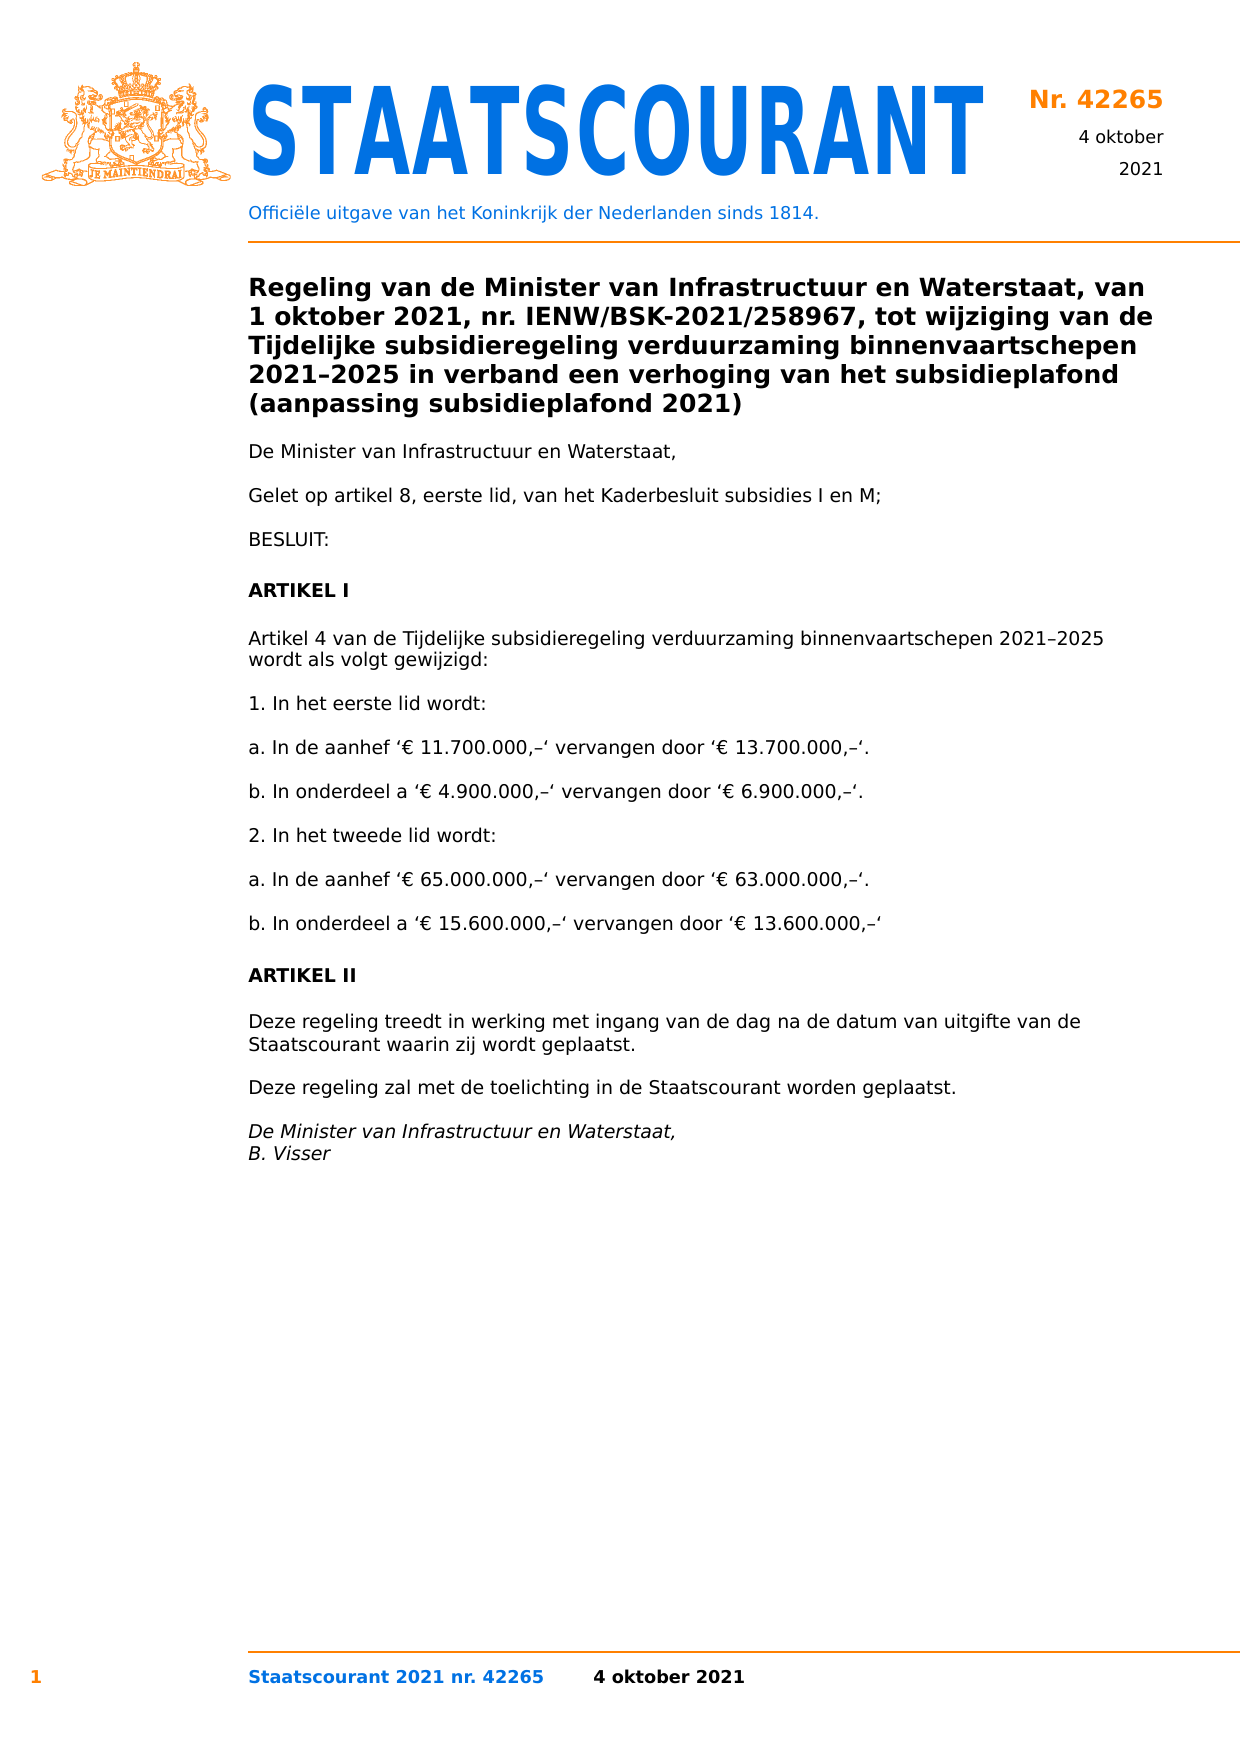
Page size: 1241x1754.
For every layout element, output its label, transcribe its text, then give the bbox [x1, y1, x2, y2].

table_header [25, 62, 248, 241]
text Deze regeling treedt in werking met ingang van de dag na de datum van uitgifte van de Staatscourant waarin zij wordt geplaatst. [248, 1011, 1163, 1055]
table_cell 4 oktober [998, 121, 1240, 153]
text 1. In het eerste lid wordt: [248, 693, 1163, 715]
table_cell 2021 [998, 153, 1240, 203]
text Gelet op artikel 8, eerste lid, van het Kaderbesluit subsidies I en M; [248, 484, 1163, 507]
text BESLUIT: [248, 528, 1163, 550]
text De Minister van Infrastructuur en Waterstaat, [248, 441, 1163, 463]
text a. In de aanhef ‘€ 65.000.000,–‘ vervangen door ‘€ 63.000.000,–‘. [248, 869, 1163, 891]
subtitle ARTIKEL II [248, 964, 1163, 986]
subtitle ARTIKEL I [248, 580, 1163, 602]
picture [41, 62, 231, 186]
table_header Nr. 42265 [998, 62, 1240, 121]
text b. In onderdeel a ‘€ 15.600.000,–‘ vervangen door ‘€ 13.600.000,–‘ [248, 912, 1163, 934]
text Artikel 4 van de Tijdelijke subsidieregeling verduurzaming binnenvaartschepen 2021–2025 wordt als volgt gewijzigd: [248, 627, 1163, 671]
text a. In de aanhef ‘€ 11.700.000,–‘ vervangen door ‘€ 13.700.000,–‘. [248, 737, 1163, 759]
text Deze regeling zal met de toelichting in de Staatscourant worden geplaatst. [248, 1077, 1163, 1099]
table_header STAATSCOURANT [248, 62, 998, 203]
subtitle Regeling van de Minister van Infrastructuur en Waterstaat, van 1 oktober 2021, nr. IENW/BSK-2021/258967, tot wijziging van de Tijdelijke subsidieregeling verduurzaming binnenvaartschepen 2021–2025 in verband een verhoging van het subsidieplafond (aanpassing subsidieplafond 2021) [248, 273, 1163, 419]
text b. In onderdeel a ‘€ 4.900.000,–‘ vervangen door ‘€ 6.900.000,–‘. [248, 781, 1163, 803]
text 2. In het tweede lid wordt: [248, 825, 1163, 847]
text De Minister van Infrastructuur en Waterstaat, B. Visser [248, 1121, 1163, 1165]
table_cell Officiële uitgave van het Koninkrijk der Nederlanden sinds 1814. [248, 203, 1240, 241]
